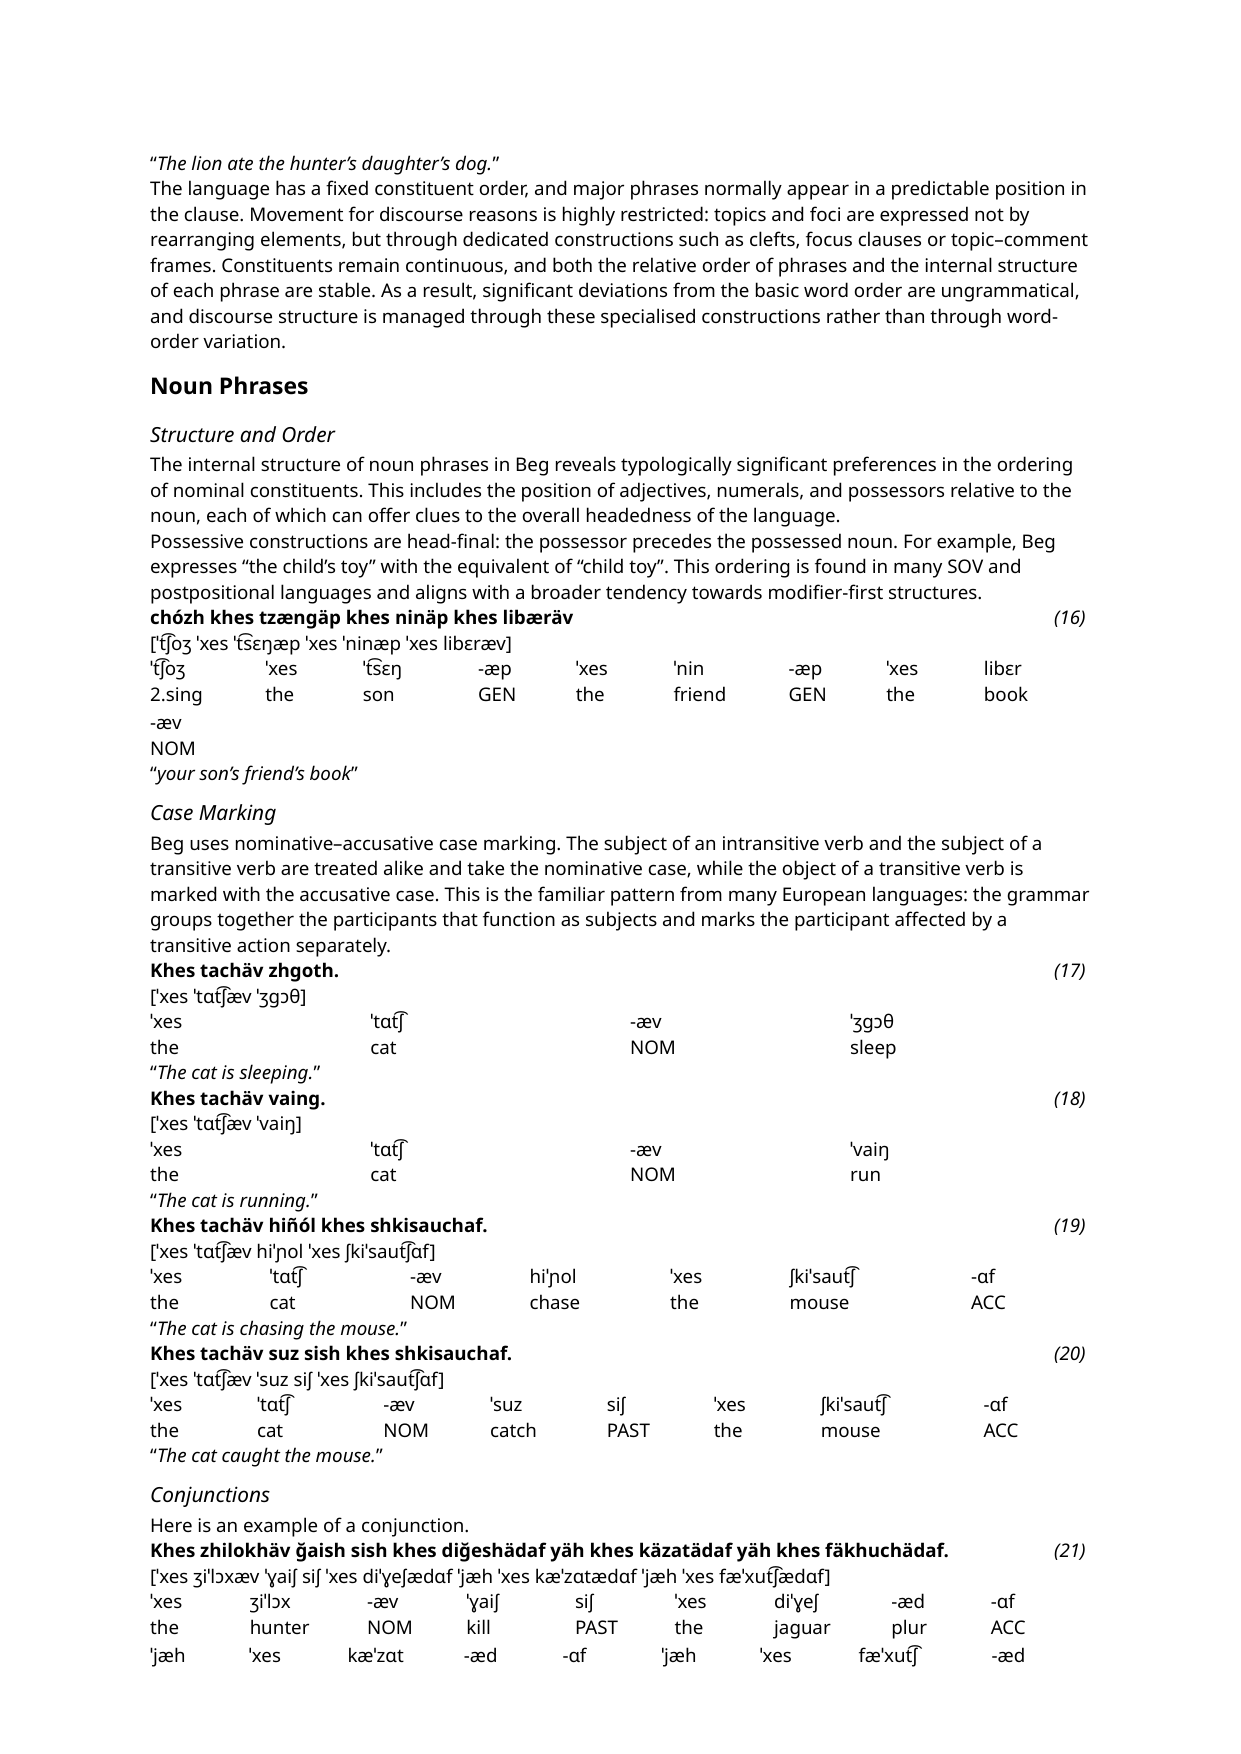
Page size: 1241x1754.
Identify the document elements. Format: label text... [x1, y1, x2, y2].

table_header ʃkiˈsaut͡ʃ [789, 1264, 971, 1289]
table_cell jaguar [774, 1614, 891, 1640]
table_cell NOM [630, 1162, 850, 1187]
table_cell cat [257, 1417, 383, 1442]
table_header ˈsuz [490, 1391, 607, 1417]
table_header -æv [630, 1009, 850, 1034]
table_cell NOM [630, 1034, 850, 1060]
text Beg uses nominative–accusative case marking. The subject of an intransitive verb and the subject of a transitive verb are treated alike and take the nominative case, while the object of a transitive verb is marked with the accusative case. This is the familiar pattern from many European languages: the grammar groups together the participants that function as subjects and marks the participant affected by a transitive action separately. [150, 830, 1090, 958]
table_header ˈxes [265, 656, 363, 681]
table_header ˈtɑt͡ʃ [257, 1391, 383, 1417]
table_header ˈxes [714, 1391, 821, 1417]
text Khes tachäv vaing. (18) [150, 1085, 1090, 1111]
table_header -æd [464, 1643, 562, 1668]
table_cell sleep [850, 1034, 1090, 1060]
text “The cat is running.” [150, 1187, 1090, 1213]
table_cell NOM [410, 1289, 529, 1315]
text [ˈxes ˈtɑt͡ʃæv ˈvaiŋ] [150, 1111, 1090, 1136]
table_cell run [850, 1162, 1090, 1187]
table_header ˈxes [674, 1589, 774, 1614]
table_header ˈxes [760, 1643, 858, 1668]
table_cell PAST [575, 1614, 674, 1640]
table_cell mouse [789, 1289, 971, 1315]
table_cell plur [891, 1614, 991, 1640]
table_cell the [674, 1614, 774, 1640]
table_header kæˈzɑt [347, 1643, 464, 1668]
table_cell the [150, 1614, 249, 1640]
table_header hiˈɲol [529, 1264, 670, 1289]
table_header ˈxes [150, 1589, 249, 1614]
table_header -æd [991, 1643, 1090, 1668]
table_header -æv [630, 1136, 850, 1162]
table_cell 2.sing [150, 681, 265, 707]
text “The cat is chasing the mouse.” [150, 1315, 1090, 1340]
text Khes tachäv hiñól khes shkisauchaf. (19) [150, 1213, 1090, 1238]
table_cell mouse [821, 1417, 983, 1442]
table_cell the [886, 681, 984, 707]
text [ˈxes ˈtɑt͡ʃæv ˈsuz siʃ ˈxes ʃkiˈsaut͡ʃɑf] [150, 1366, 1090, 1391]
table_cell cat [370, 1162, 630, 1187]
table_header diˈɣeʃ [774, 1589, 891, 1614]
table_header ˈjæh [150, 1643, 249, 1668]
table_cell ACC [991, 1614, 1090, 1640]
table_cell book [984, 681, 1090, 707]
table_cell friend [673, 681, 788, 707]
text Here is an example of a conjunction. [150, 1512, 1090, 1538]
table_header ˈɣaiʃ [466, 1589, 575, 1614]
table_header ˈt͡sɛŋ [363, 656, 478, 681]
table_header -ɑf [991, 1589, 1090, 1614]
table_header ˈʒɡɔθ [850, 1009, 1090, 1034]
table_header ʃkiˈsaut͡ʃ [821, 1391, 983, 1417]
text [ˈxes ʒiˈlɔxæv ˈɣaiʃ siʃ ˈxes diˈɣeʃædɑf ˈjæh ˈxes kæˈzɑtædɑf ˈjæh ˈxes fæˈxut͡ʃædɑf] [150, 1563, 1090, 1589]
table_header ˈtɑt͡ʃ [269, 1264, 410, 1289]
table_header -æv [150, 709, 1090, 735]
text Khes tachäv suz sish khes shkisauchaf. (20) [150, 1340, 1090, 1366]
table_header fæˈxut͡ʃ [858, 1643, 991, 1668]
subtitle Conjunctions [150, 1481, 1090, 1509]
table_cell the [150, 1034, 370, 1060]
table_cell the [670, 1289, 789, 1315]
table_header siʃ [607, 1391, 713, 1417]
table_header ˈxes [150, 1391, 257, 1417]
table_header ˈxes [150, 1009, 370, 1034]
text [ˈxes ˈtɑt͡ʃæv hiˈɲol ˈxes ʃkiˈsaut͡ʃɑf] [150, 1238, 1090, 1264]
table_cell hunter [250, 1614, 367, 1640]
text “The cat caught the mouse.” [150, 1442, 1090, 1468]
table_header -ɑf [562, 1643, 661, 1668]
table_header ˈxes [150, 1264, 269, 1289]
table_cell catch [490, 1417, 607, 1442]
table_cell cat [370, 1034, 630, 1060]
text Khes tachäv zhgoth. (17) [150, 958, 1090, 983]
table_header ˈxes [886, 656, 984, 681]
text “The lion ate the hunter’s daughter’s dog.” [150, 150, 1090, 176]
table_header ˈvaiŋ [850, 1136, 1090, 1162]
table_cell NOM [150, 735, 1090, 760]
table_header -æv [410, 1264, 529, 1289]
table_header -æv [367, 1589, 466, 1614]
table_cell kill [466, 1614, 575, 1640]
text The internal structure of noun phrases in Beg reveals typologically significant preferences in the ordering of nominal constituents. This includes the position of adjectives, numerals, and possessors relative to the noun, each of which can offer clues to the overall headedness of the language. [150, 451, 1090, 528]
table_cell cat [269, 1289, 410, 1315]
table_cell son [363, 681, 478, 707]
text Khes zhilokhäv ğaish sish khes diğeshädaf yäh khes käzatädaf yäh khes fäkhuchädaf. (21) [150, 1538, 1090, 1563]
table_header ˈjæh [661, 1643, 759, 1668]
table_header -æp [788, 656, 886, 681]
table_header libɛr [984, 656, 1090, 681]
table_cell the [714, 1417, 821, 1442]
table_header ˈxes [576, 656, 673, 681]
table_cell the [150, 1417, 257, 1442]
table_header ˈtɑt͡ʃ [370, 1009, 630, 1034]
table_header -ɑf [983, 1391, 1090, 1417]
table_header ˈxes [249, 1643, 347, 1668]
table_header ˈt͡ʃoʒ [150, 656, 265, 681]
subtitle Case Marking [150, 798, 1090, 827]
table_header -æp [478, 656, 576, 681]
table_cell GEN [788, 681, 886, 707]
table_cell ACC [983, 1417, 1090, 1442]
table_header -æd [891, 1589, 991, 1614]
table_header ʒiˈlɔx [250, 1589, 367, 1614]
table_header -æv [383, 1391, 490, 1417]
table_cell the [265, 681, 363, 707]
table_cell the [150, 1162, 370, 1187]
table_header -ɑf [971, 1264, 1090, 1289]
table_header ˈnin [673, 656, 788, 681]
table_header ˈxes [670, 1264, 789, 1289]
text [ˈxes ˈtɑt͡ʃæv ˈʒɡɔθ] [150, 983, 1090, 1009]
table_cell the [576, 681, 673, 707]
table_cell GEN [478, 681, 576, 707]
table_cell chase [529, 1289, 670, 1315]
table_header siʃ [575, 1589, 674, 1614]
table_header ˈxes [150, 1136, 370, 1162]
table_cell NOM [383, 1417, 490, 1442]
table_cell the [150, 1289, 269, 1315]
subtitle Noun Phrases [150, 370, 1090, 401]
text [ˈt͡ʃoʒ ˈxes ˈt͡sɛŋæp ˈxes ˈninæp ˈxes libɛræv] [150, 630, 1090, 656]
text “The cat is sleeping.” [150, 1060, 1090, 1085]
text chózh khes tzængäp khes ninäp khes libæräv (16) [150, 604, 1090, 630]
subtitle Structure and Order [150, 420, 1090, 448]
table_header ˈtɑt͡ʃ [370, 1136, 630, 1162]
text The language has a fixed constituent order, and major phrases normally appear in a predictable position in the clause. Movement for discourse reasons is highly restricted: topics and foci are expressed not by rearranging elements, but through dedicated constructions such as clefts, focus clauses or topic–comment frames. Constituents remain continuous, and both the relative order of phrases and the internal structure of each phrase are stable. As a result, significant deviations from the basic word order are ungrammatical, and discourse structure is managed through these specialised constructions rather than through word-order variation. [150, 176, 1090, 354]
table_cell NOM [367, 1614, 466, 1640]
table_cell PAST [607, 1417, 713, 1442]
text “your son’s friend’s book” [150, 760, 1090, 786]
table_cell ACC [971, 1289, 1090, 1315]
text Possessive constructions are head-final: the possessor precedes the possessed noun. For example, Beg expresses “the child’s toy” with the equivalent of “child toy”. This ordering is found in many SOV and postpositional languages and aligns with a broader tendency towards modifier-first structures. [150, 528, 1090, 604]
